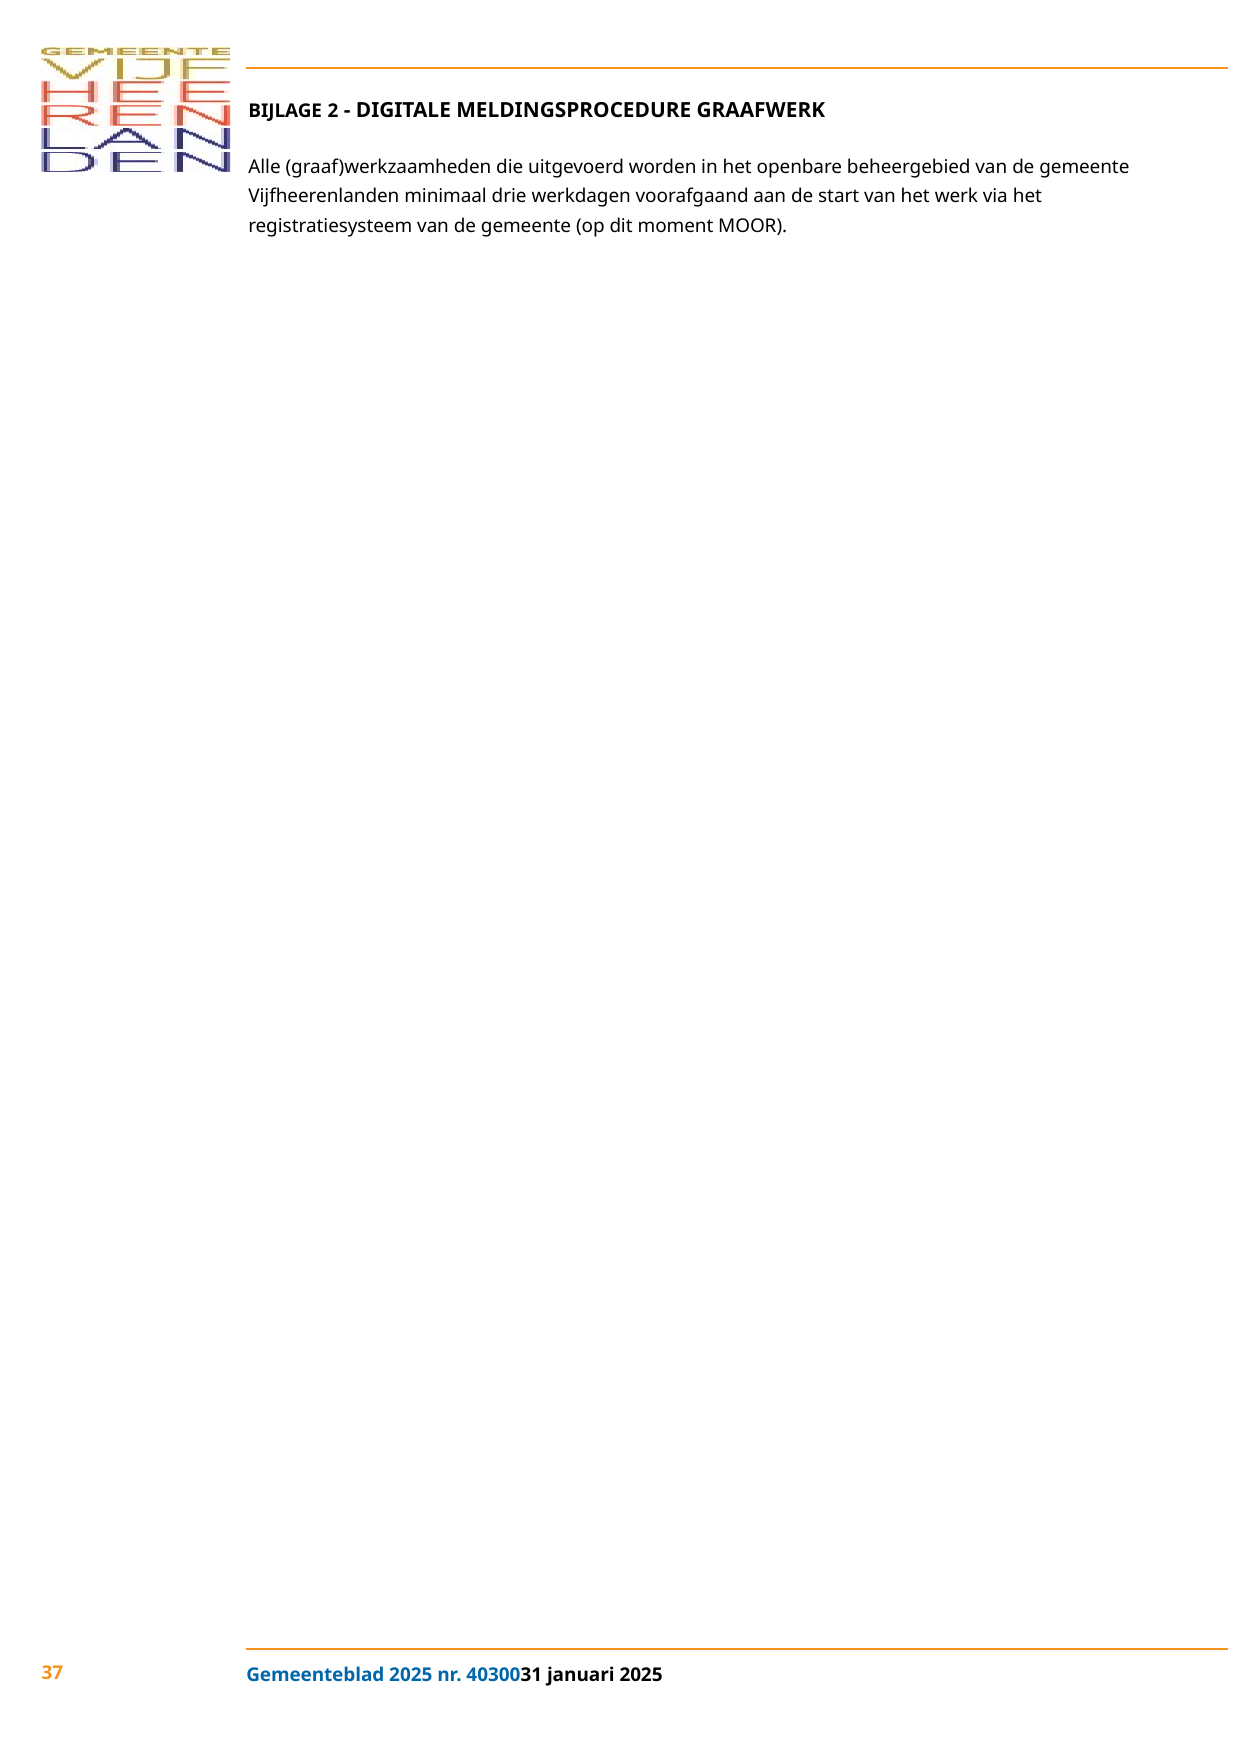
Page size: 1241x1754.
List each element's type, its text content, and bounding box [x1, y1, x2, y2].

text Alle (graaf)werkzaamheden die uitgevoerd worden in het openbare beheergebied van de gemeente Vijfheerenlanden minimaal drie werkdagen voorafgaand aan de start van het werk via het registratiesysteem van de gemeente (op dit moment MOOR). [248, 153, 1152, 238]
text BIJLAGE 2 - DIGITALE MELDINGSPROCEDURE GRAAFWERK [248, 95, 1152, 123]
picture [41, 47, 231, 172]
